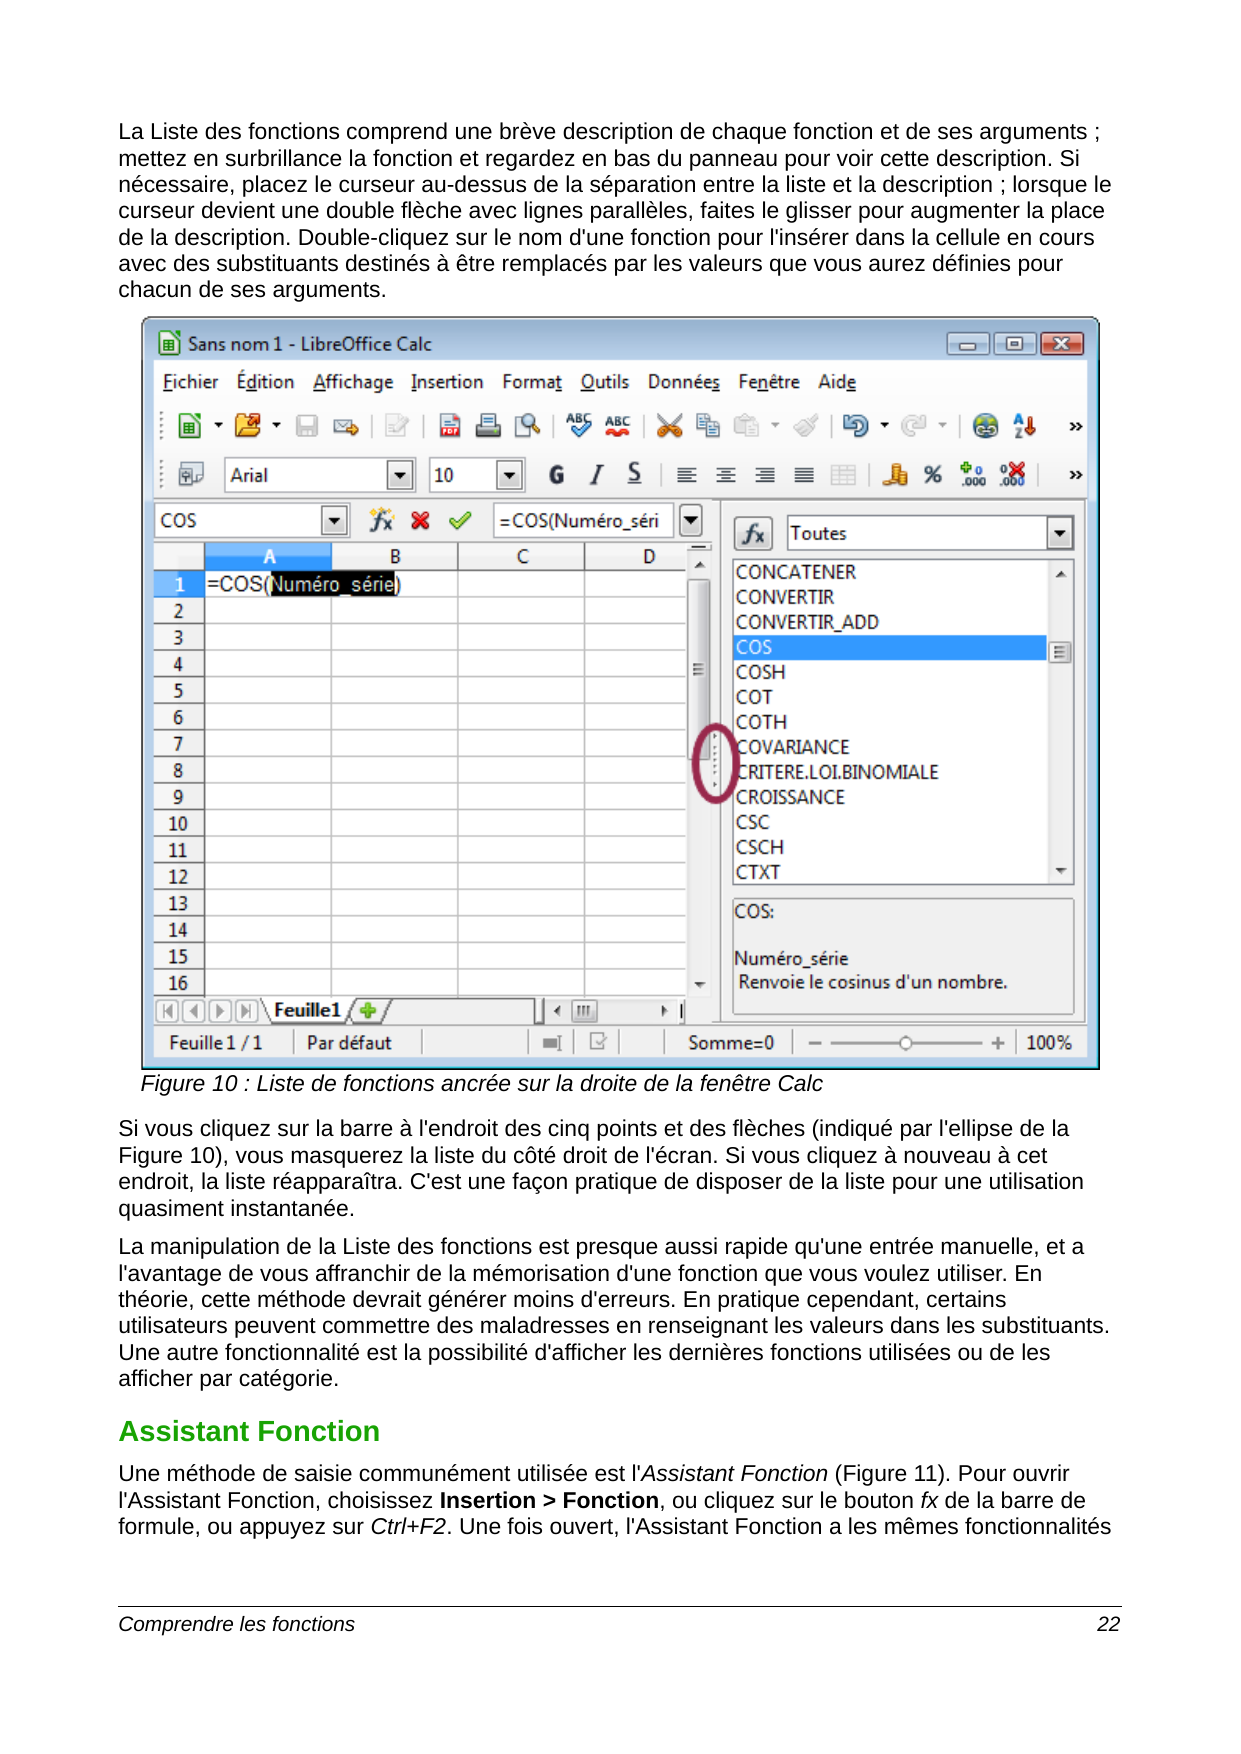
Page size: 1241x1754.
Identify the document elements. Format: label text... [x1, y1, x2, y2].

subtitle Assistant Fonction [118, 1414, 1122, 1448]
text Une méthode de saisie communément utilisée est l'Assistant Fonction (Figure 11). Pour ouvrir l'Assistant Fonction, choisissez Insertion > Fonction, ou cliquez sur le bouton fx de la barre de formule, ou appuyez sur Ctrl+F2. Une fois ouvert, l'Assistant Fonction a les mêmes fonctionnalités [118, 1460, 1122, 1539]
picture [140, 315, 1100, 1070]
text La Liste des fonctions comprend une brève description de chaque fonction et de ses arguments ; mettez en surbrillance la fonction et regardez en bas du panneau pour voir cette description. Si nécessaire, placez le curseur au-dessus de la séparation entre la liste et la description ; lorsque le curseur devient une double flèche avec lignes parallèles, faites le glisser pour augmenter la place de la description. Double-cliquez sur le nom d'une fonction pour l'insérer dans la cellule en cours avec des substituants destinés à être remplacés par les valeurs que vous aurez définies pour chacun de ses arguments. [118, 118, 1122, 303]
text Si vous cliquez sur la barre à l'endroit des cinq points et des flèches (indiqué par l'ellipse de la Figure 10), vous masquerez la liste du côté droit de l'écran. Si vous cliquez à nouveau à cet endroit, la liste réapparaîtra. C'est une façon pratique de disposer de la liste pour une utilisation quasiment instantanée. [118, 1115, 1122, 1221]
text Figure 10 : Liste de fonctions ancrée sur la droite de la fenêtre Calc [140, 1070, 1100, 1096]
text La manipulation de la Liste des fonctions est presque aussi rapide qu'une entrée manuelle, et a l'avantage de vous affranchir de la mémorisation d'une fonction que vous voulez utiliser. En théorie, cette méthode devrait générer moins d'erreurs. En pratique cependant, certains utilisateurs peuvent commettre des maladresses en renseignant les valeurs dans les substituants. Une autre fonctionnalité est la possibilité d'afficher les dernières fonctions utilisées ou de les afficher par catégorie. [118, 1233, 1122, 1391]
